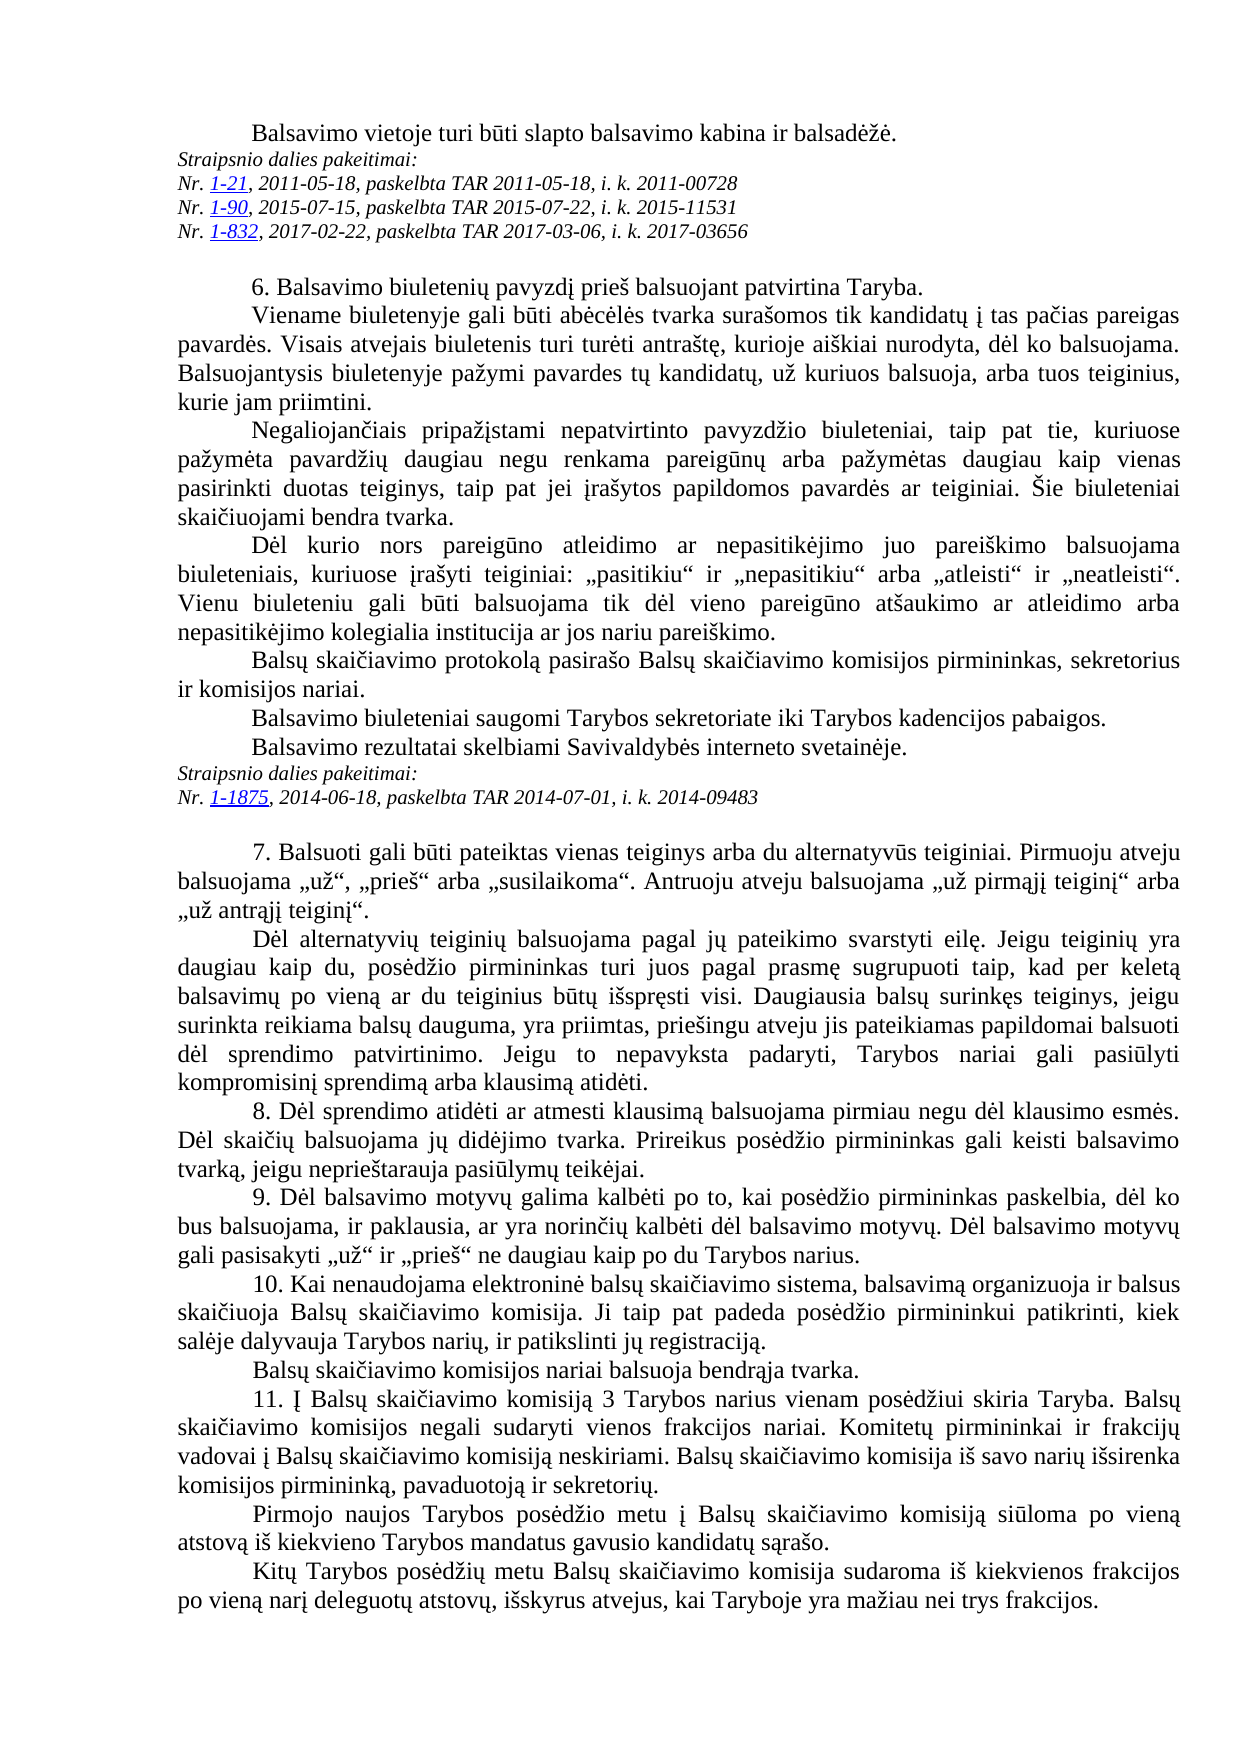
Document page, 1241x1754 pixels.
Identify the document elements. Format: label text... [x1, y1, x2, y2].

text Nr. 1-1875, 2014-06-18, paskelbta TAR 2014-07-01, i. k. 2014-09483 [177, 785, 1181, 809]
text Negaliojančiais pripažįstami nepatvirtinto pavyzdžio biuleteniai, taip pat tie, kuriuose pažymėta pavardžių daugiau negu renkama pareigūnų arba pažymėtas daugiau kaip vienas pasirinkti duotas teiginys, taip pat jei įrašytos papildomos pavardės ar teiginiai. Šie biuleteniai skaičiuojami bendra tvarka. [177, 416, 1181, 531]
text 7. Balsuoti gali būti pateiktas vienas teiginys arba du alternatyvūs teiginiai. Pirmuoju atveju balsuojama „už“, „prieš“ arba „susilaikoma“. Antruoju atveju balsuojama „už pirmąjį teiginį“ arba „už antrąjį teiginį“. [177, 837, 1181, 924]
text Viename biuletenyje gali būti abėcėlės tvarka surašomos tik kandidatų į tas pačias pareigas pavardės. Visais atvejais biuletenis turi turėti antraštę, kurioje aiškiai nurodyta, dėl ko balsuojama. Balsuojantysis biuletenyje pažymi pavardes tų kandidatų, už kuriuos balsuoja, arba tuos teiginius, kurie jam priimtini. [177, 301, 1181, 416]
text 6. Balsavimo biuletenių pavyzdį prieš balsuojant patvirtina Taryba. [177, 272, 1181, 301]
text Pirmojo naujos Tarybos posėdžio metu į Balsų skaičiavimo komisiją siūloma po vieną atstovą iš kiekvieno Tarybos mandatus gavusio kandidatų sąrašo. [177, 1499, 1181, 1556]
text Straipsnio dalies pakeitimai: [177, 147, 1181, 171]
text Balsų skaičiavimo protokolą pasirašo Balsų skaičiavimo komisijos pirmininkas, sekretorius ir komisijos nariai. [177, 646, 1181, 703]
text Balsavimo vietoje turi būti slapto balsavimo kabina ir balsadėžė. [177, 118, 1181, 147]
text Nr. 1-90, 2015-07-15, paskelbta TAR 2015-07-22, i. k. 2015-11531 [177, 195, 1181, 219]
text Balsavimo biuleteniai saugomi Tarybos sekretoriate iki Tarybos kadencijos pabaigos. [177, 703, 1181, 732]
text 9. Dėl balsavimo motyvų galima kalbėti po to, kai posėdžio pirmininkas paskelbia, dėl ko bus balsuojama, ir paklausia, ar yra norinčių kalbėti dėl balsavimo motyvų. Dėl balsavimo motyvų gali pasisakyti „už“ ir „prieš“ ne daugiau kaip po du Tarybos narius. [177, 1182, 1181, 1269]
text Nr. 1-21, 2011-05-18, paskelbta TAR 2011-05-18, i. k. 2011-00728 [177, 171, 1181, 195]
text Balsų skaičiavimo komisijos nariai balsuoja bendrąja tvarka. [177, 1355, 1181, 1384]
text Nr. 1-832, 2017-02-22, paskelbta TAR 2017-03-06, i. k. 2017-03656 [177, 219, 1181, 243]
text 11. Į Balsų skaičiavimo komisiją 3 Tarybos narius vienam posėdžiui skiria Taryba. Balsų skaičiavimo komisijos negali sudaryti vienos frakcijos nariai. Komitetų pirmininkai ir frakcijų vadovai į Balsų skaičiavimo komisiją neskiriami. Balsų skaičiavimo komisija iš savo narių išsirenka komisijos pirmininką, pavaduotoją ir sekretorių. [177, 1384, 1181, 1499]
text 10. Kai nenaudojama elektroninė balsų skaičiavimo sistema, balsavimą organizuoja ir balsus skaičiuoja Balsų skaičiavimo komisija. Ji taip pat padeda posėdžio pirmininkui patikrinti, kiek salėje dalyvauja Tarybos narių, ir patikslinti jų registraciją. [177, 1269, 1181, 1355]
text Straipsnio dalies pakeitimai: [177, 761, 1181, 785]
text Balsavimo rezultatai skelbiami Savivaldybės interneto svetainėje. [177, 732, 1181, 761]
text 8. Dėl sprendimo atidėti ar atmesti klausimą balsuojama pirmiau negu dėl klausimo esmės. Dėl skaičių balsuojama jų didėjimo tvarka. Prireikus posėdžio pirmininkas gali keisti balsavimo tvarką, jeigu neprieštarauja pasiūlymų teikėjai. [177, 1096, 1181, 1182]
text Dėl kurio nors pareigūno atleidimo ar nepasitikėjimo juo pareiškimo balsuojama biuleteniais, kuriuose įrašyti teiginiai: „pasitikiu“ ir „nepasitikiu“ arba „atleisti“ ir „neatleisti“. Vienu biuleteniu gali būti balsuojama tik dėl vieno pareigūno atšaukimo ar atleidimo arba nepasitikėjimo kolegialia institucija ar jos nariu pareiškimo. [177, 531, 1181, 646]
text Dėl alternatyvių teiginių balsuojama pagal jų pateikimo svarstyti eilę. Jeigu teiginių yra daugiau kaip du, posėdžio pirmininkas turi juos pagal prasmę sugrupuoti taip, kad per keletą balsavimų po vieną ar du teiginius būtų išspręsti visi. Daugiausia balsų surinkęs teiginys, jeigu surinkta reikiama balsų dauguma, yra priimtas, priešingu atveju jis pateikiamas papildomai balsuoti dėl sprendimo patvirtinimo. Jeigu to nepavyksta padaryti, Tarybos nariai gali pasiūlyti kompromisinį sprendimą arba klausimą atidėti. [177, 924, 1181, 1096]
text Kitų Tarybos posėdžių metu Balsų skaičiavimo komisija sudaroma iš kiekvienos frakcijos po vieną narį deleguotų atstovų, išskyrus atvejus, kai Taryboje yra mažiau nei trys frakcijos. [177, 1556, 1181, 1614]
